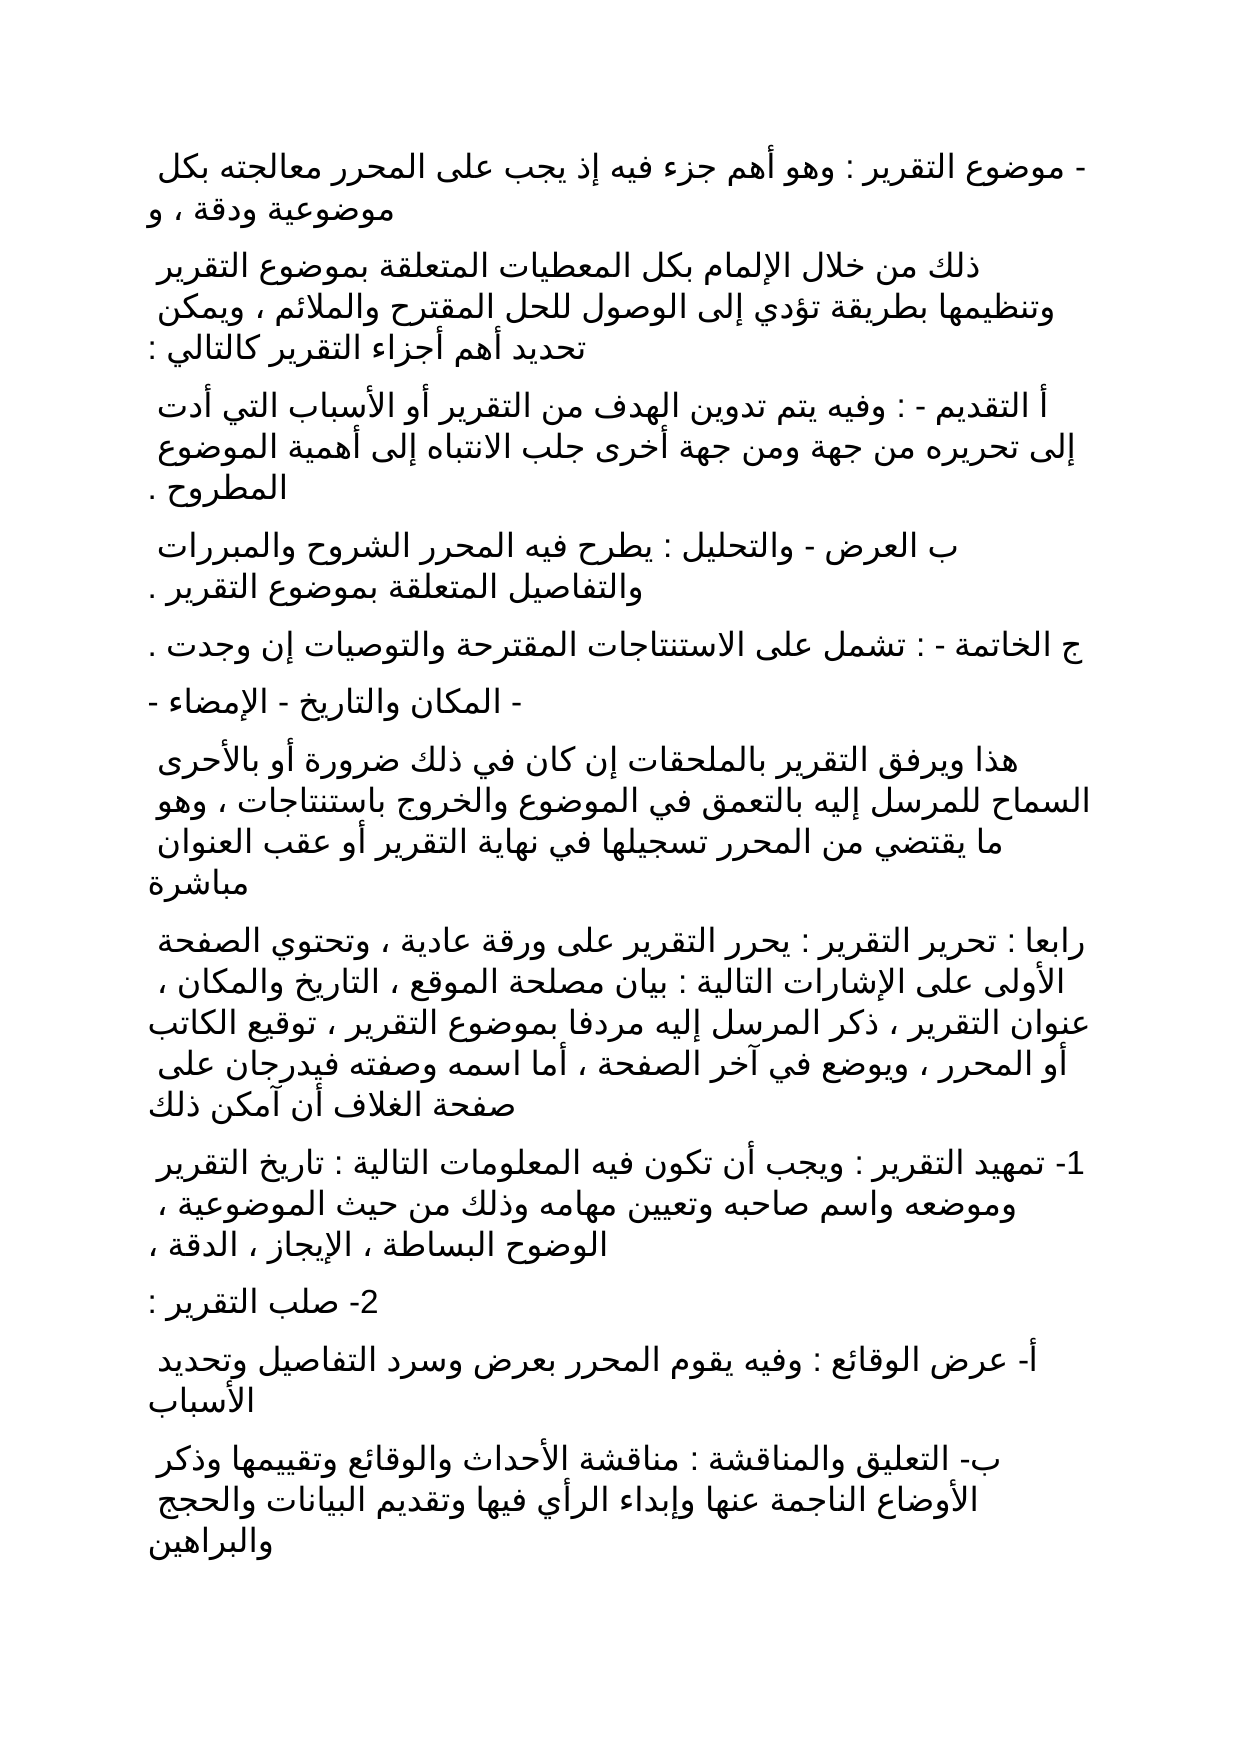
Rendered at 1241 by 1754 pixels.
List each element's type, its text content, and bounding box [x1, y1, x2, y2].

text ج الخاتمة - : تشمل على الاستنتاجات المقترحة والتوصيات إن وجدت . [148, 625, 1093, 663]
text - موضوع التقرير : وهو أهم جزء فيه إذ يجب على المحرر معالجته بكل موضوعية ودقة ، و [148, 148, 1093, 227]
text ذلك من خلال الإلمام بكل المعطيات المتعلقة بموضوع التقرير وتنظيمها بطريقة تؤدي إلى الوصول للحل المقترح والملائم ، ويمكن تحديد أهم أجزاء التقرير كالتالي : [148, 246, 1093, 367]
text ب- التعليق والمناقشة : مناقشة الأحداث والوقائع وتقييمها وذكر الأوضاع الناجمة عنها وإبداء الرأي فيها وتقديم البيانات والحجج والبراهين [148, 1439, 1093, 1559]
text رابعا : تحرير التقرير : يحرر التقرير على ورقة عادية ، وتحتوي الصفحة الأولى على الإشارات التالية : بيان مصلحة الموقع ، التاريخ والمكان ، عنوان التقرير ، ذكر المرسل إليه مردفا بموضوع التقرير ، توقيع الكاتب أو المحرر ، ويوضع في آخر الصفحة ، أما اسمه وصفته فيدرجان على صفحة الغلاف أن آمكن ذلك [148, 921, 1093, 1123]
text أ- عرض الوقائع : وفيه يقوم المحرر بعرض وسرد التفاصيل وتحديد الأسباب [148, 1340, 1093, 1420]
text - المكان والتاريخ - الإمضاء - [148, 682, 1093, 721]
text هذا ويرفق التقرير بالملحقات إن كان في ذلك ضرورة أو بالأحرى السماح للمرسل إليه بالتعمق في الموضوع والخروج باستنتاجات ، وهو ما يقتضي من المحرر تسجيلها في نهاية التقرير أو عقب العنوان مباشرة [148, 740, 1093, 902]
text أ التقديم - : وفيه يتم تدوين الهدف من التقرير أو الأسباب التي أدت إلى تحريره من جهة ومن جهة أخرى جلب الانتباه إلى أهمية الموضوع المطروح . [148, 386, 1093, 507]
text 2- صلب التقرير : [148, 1283, 1093, 1321]
text ب العرض - والتحليل : يطرح فيه المحرر الشروح والمبررات والتفاصيل المتعلقة بموضوع التقرير . [148, 526, 1093, 605]
text 1- تمهيد التقرير : ويجب أن تكون فيه المعلومات التالية : تاريخ التقرير وموضعه واسم صاحبه وتعيين مهامه وذلك من حيث الموضوعية ، الوضوح البساطة ، الإيجاز ، الدقة ، [148, 1143, 1093, 1263]
